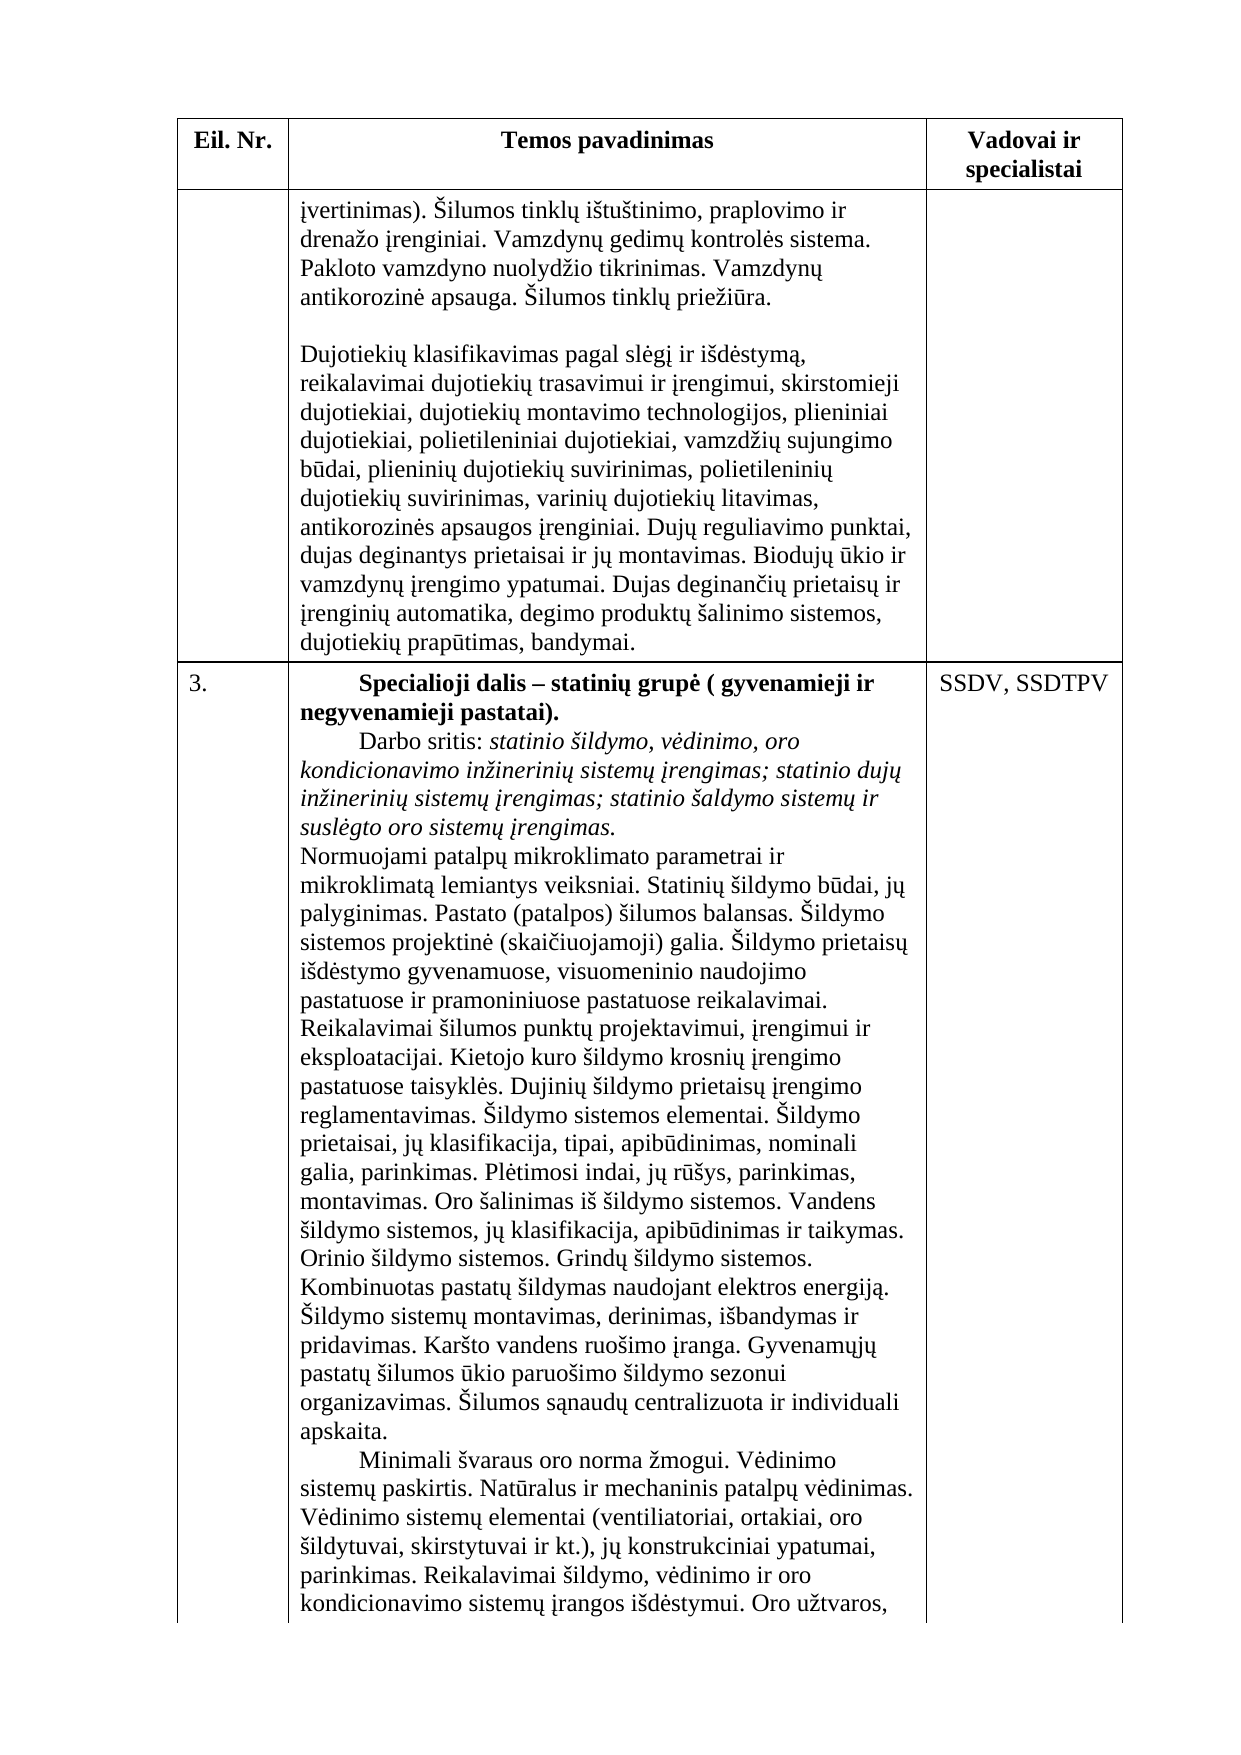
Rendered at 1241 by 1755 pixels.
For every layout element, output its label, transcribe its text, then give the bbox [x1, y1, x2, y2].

table_cell Specialioji dalis – statinių grupė ( gyvenamieji ir negyvenamieji pastatai). Darbo sritis: statinio šildymo, vėdinimo, oro kondicionavimo inžinerinių sistemų įrengimas; statinio dujų inžinerinių sistemų įrengimas; statinio šaldymo sistemų ir suslėgto oro sistemų įrengimas. Normuojami patalpų mikroklimato parametrai ir mikroklimatą lemiantys veiksniai. Statinių šildymo būdai, jų palyginimas. Pastato (patalpos) šilumos balansas. Šildymo sistemos projektinė (skaičiuojamoji) galia. Šildymo prietaisų išdėstymo gyvenamuose, visuomeninio naudojimo pastatuose ir pramoniniuose pastatuose reikalavimai. Reikalavimai šilumos punktų projektavimui, įrengimui ir eksploatacijai. Kietojo kuro šildymo krosnių įrengimo pastatuose taisyklės. Dujinių šildymo prietaisų įrengimo reglamentavimas. Šildymo sistemos elementai. Šildymo prietaisai, jų klasifikacija, tipai, apibūdinimas, nominali galia, parinkimas. Plėtimosi indai, jų rūšys, parinkimas, montavimas. Oro šalinimas iš šildymo sistemos. Vandens šildymo sistemos, jų klasifikacija, apibūdinimas ir taikymas. Orinio šildymo sistemos. Grindų šildymo sistemos. Kombinuotas pastatų šildymas naudojant elektros energiją. Šildymo sistemų montavimas, derinimas, išbandymas ir pridavimas. Karšto vandens ruošimo įranga. Gyvenamųjų pastatų šilumos ūkio paruošimo šildymo sezonui organizavimas. Šilumos sąnaudų centralizuota ir individuali apskaita. Minimali švaraus oro norma žmogui. Vėdinimo sistemų paskirtis. Natūralus ir mechaninis patalpų vėdinimas. Vėdinimo sistemų elementai (ventiliatoriai, ortakiai, oro šildytuvai, skirstytuvai ir kt.), jų konstrukciniai ypatumai, parinkimas. Reikalavimai šildymo, vėdinimo ir oro kondicionavimo sistemų įrangos išdėstymui. Oro užtvaros, [289, 663, 926, 1623]
table_cell 3. [178, 663, 288, 1623]
table_header Temos pavadinimas [289, 119, 926, 188]
table_cell SSDV, SSDTPV [927, 663, 1122, 1623]
table_header Eil. Nr. [178, 119, 288, 188]
table_cell įvertinimas). Šilumos tinklų ištuštinimo, praplovimo ir drenažo įrenginiai. Vamzdynų gedimų kontrolės sistema. Pakloto vamzdyno nuolydžio tikrinimas. Vamzdynų antikorozinė apsauga. Šilumos tinklų priežiūra. Dujotiekių klasifikavimas pagal slėgį ir išdėstymą, reikalavimai dujotiekių trasavimui ir įrengimui, skirstomieji dujotiekiai, dujotiekių montavimo technologijos, plieniniai dujotiekiai, polietileniniai dujotiekiai, vamzdžių sujungimo būdai, plieninių dujotiekių suvirinimas, polietileninių dujotiekių suvirinimas, varinių dujotiekių litavimas, antikorozinės apsaugos įrenginiai. Dujų reguliavimo punktai, dujas deginantys prietaisai ir jų montavimas. Biodujų ūkio ir vamzdynų įrengimo ypatumai. Dujas deginančių prietaisų ir įrenginių automatika, degimo produktų šalinimo sistemos, dujotiekių prapūtimas, bandymai. [289, 190, 926, 661]
table_cell [178, 190, 288, 661]
table_header Vadovai ir specialistai [927, 119, 1122, 188]
table_cell [927, 190, 1122, 661]
